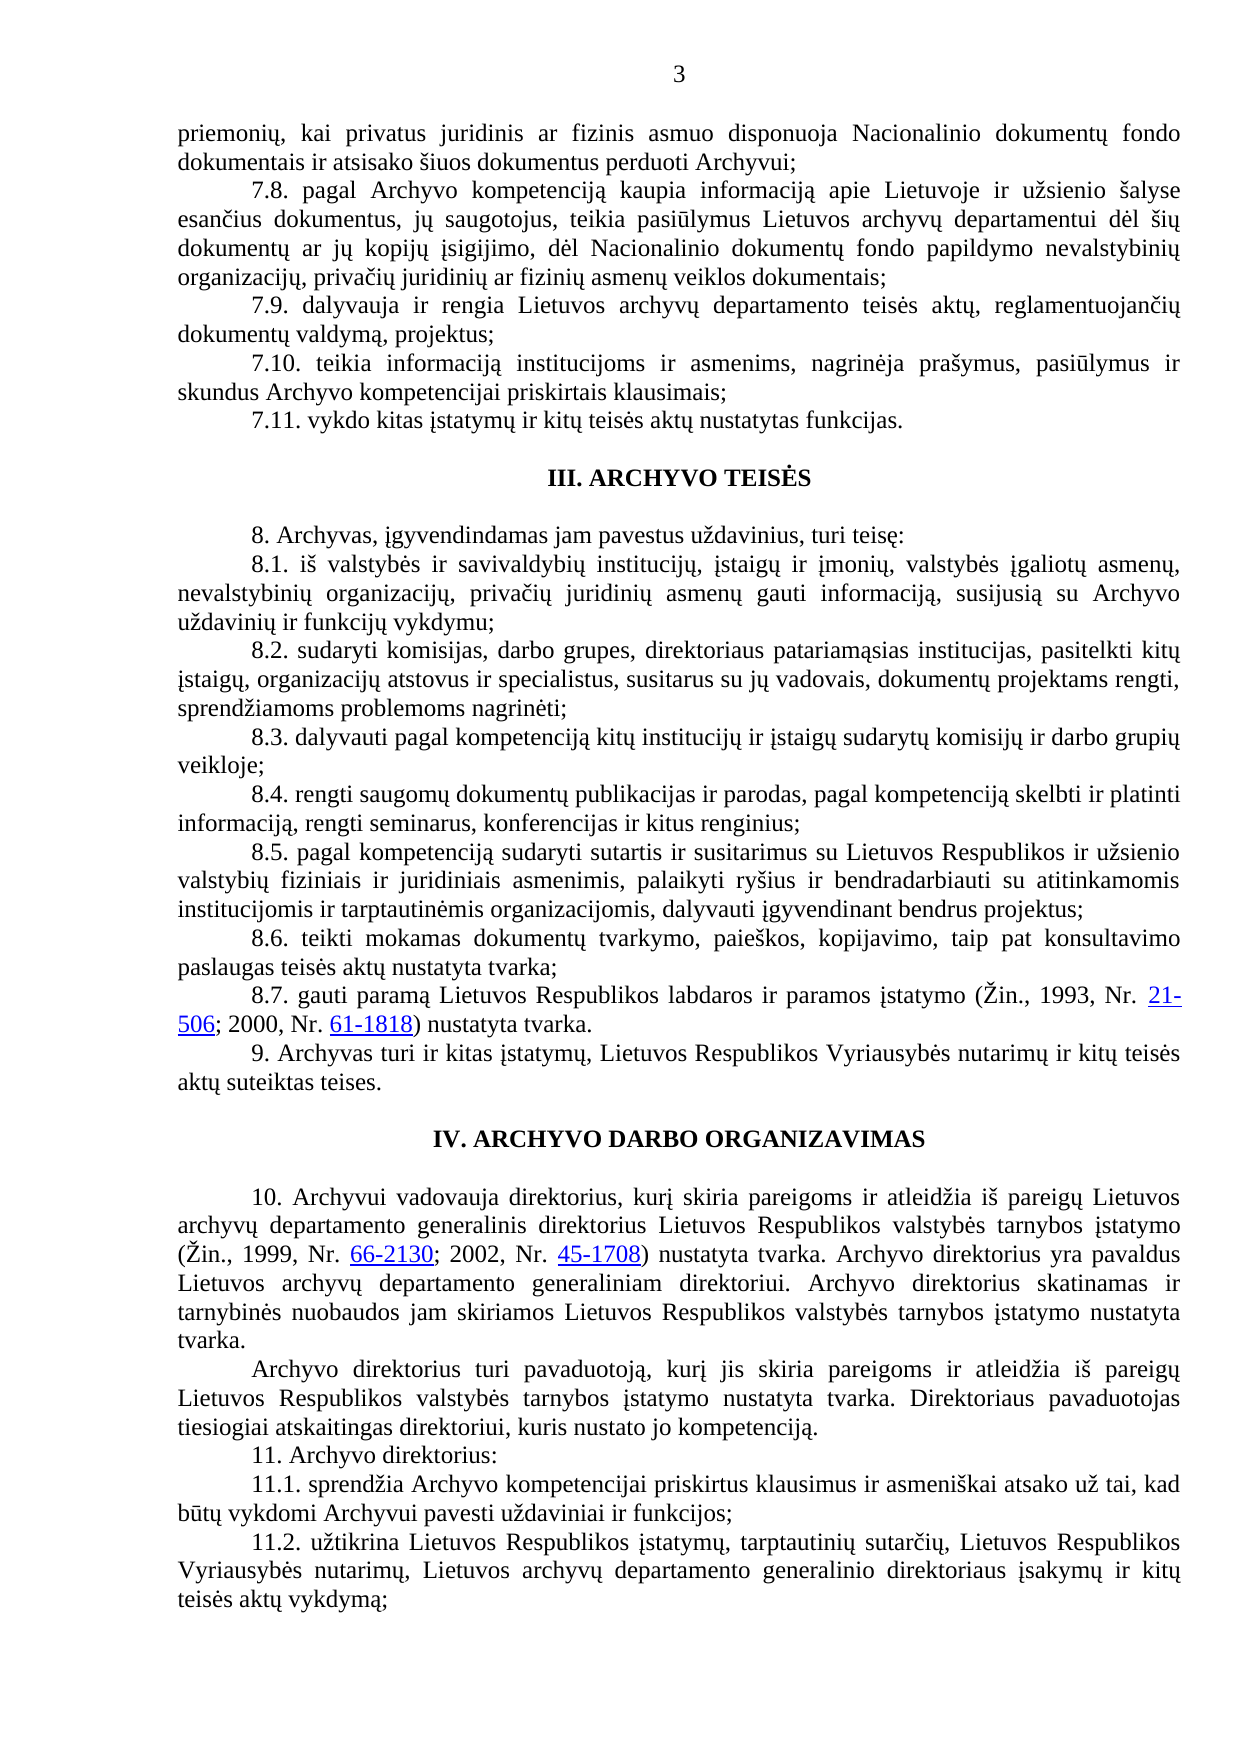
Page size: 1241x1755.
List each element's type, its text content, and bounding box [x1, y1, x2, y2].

text Archyvo direktorius turi pavaduotoją, kurį jis skiria pareigoms ir atleidžia iš pareigų Lietuvos Respublikos valstybės tarnybos įstatymo nustatyta tvarka. Direktoriaus pavaduotojas tiesiogiai atskaitingas direktoriui, kuris nustato jo kompetenciją. [177, 1354, 1181, 1441]
text 8.3. dalyvauti pagal kompetenciją kitų institucijų ir įstaigų sudarytų komisijų ir darbo grupių veikloje; [177, 722, 1181, 779]
text 8.7. gauti paramą Lietuvos Respublikos labdaros ir paramos įstatymo (Žin., 1993, Nr. 21-506; 2000, Nr. 61-1818) nustatyta tvarka. [177, 981, 1181, 1038]
text 7.11. vykdo kitas įstatymų ir kitų teisės aktų nustatytas funkcijas. [177, 406, 1181, 434]
text III. ARCHYVO TEISĖS [177, 463, 1181, 492]
text 7.9. dalyvauja ir rengia Lietuvos archyvų departamento teisės aktų, reglamentuojančių dokumentų valdymą, projektus; [177, 291, 1181, 348]
text 7.10. teikia informaciją institucijoms ir asmenims, nagrinėja prašymus, pasiūlymus ir skundus Archyvo kompetencijai priskirtais klausimais; [177, 348, 1181, 406]
text 10. Archyvui vadovauja direktorius, kurį skiria pareigoms ir atleidžia iš pareigų Lietuvos archyvų departamento generalinis direktorius Lietuvos Respublikos valstybės tarnybos įstatymo (Žin., 1999, Nr. 66-2130; 2002, Nr. 45-1708) nustatyta tvarka. Archyvo direktorius yra pavaldus Lietuvos archyvų departamento generaliniam direktoriui. Archyvo direktorius skatinamas ir tarnybinės nuobaudos jam skiriamos Lietuvos Respublikos valstybės tarnybos įstatymo nustatyta tvarka. [177, 1182, 1181, 1354]
text 8.2. sudaryti komisijas, darbo grupes, direktoriaus patariamąsias institucijas, pasitelkti kitų įstaigų, organizacijų atstovus ir specialistus, susitarus su jų vadovais, dokumentų projektams rengti, sprendžiamoms problemoms nagrinėti; [177, 636, 1181, 722]
text 9. Archyvas turi ir kitas įstatymų, Lietuvos Respublikos Vyriausybės nutarimų ir kitų teisės aktų suteiktas teises. [177, 1038, 1181, 1096]
text 8. Archyvas, įgyvendindamas jam pavestus uždavinius, turi teisę: [177, 521, 1181, 549]
text 11.1. sprendžia Archyvo kompetencijai priskirtus klausimus ir asmeniškai atsako už tai, kad būtų vykdomi Archyvui pavesti uždaviniai ir funkcijos; [177, 1469, 1181, 1527]
text priemonių, kai privatus juridinis ar fizinis asmuo disponuoja Nacionalinio dokumentų fondo dokumentais ir atsisako šiuos dokumentus perduoti Archyvui; [177, 118, 1181, 176]
text 11. Archyvo direktorius: [177, 1441, 1181, 1469]
text 8.1. iš valstybės ir savivaldybių institucijų, įstaigų ir įmonių, valstybės įgaliotų asmenų, nevalstybinių organizacijų, privačių juridinių asmenų gauti informaciją, susijusią su Archyvo uždavinių ir funkcijų vykdymu; [177, 549, 1181, 636]
text IV. ARCHYVO DARBO ORGANIZAVIMAS [177, 1124, 1181, 1153]
text 8.4. rengti saugomų dokumentų publikacijas ir parodas, pagal kompetenciją skelbti ir platinti informaciją, rengti seminarus, konferencijas ir kitus renginius; [177, 779, 1181, 837]
text 7.8. pagal Archyvo kompetenciją kaupia informaciją apie Lietuvoje ir užsienio šalyse esančius dokumentus, jų saugotojus, teikia pasiūlymus Lietuvos archyvų departamentui dėl šių dokumentų ar jų kopijų įsigijimo, dėl Nacionalinio dokumentų fondo papildymo nevalstybinių organizacijų, privačių juridinių ar fizinių asmenų veiklos dokumentais; [177, 176, 1181, 291]
text 8.5. pagal kompetenciją sudaryti sutartis ir susitarimus su Lietuvos Respublikos ir užsienio valstybių fiziniais ir juridiniais asmenimis, palaikyti ryšius ir bendradarbiauti su atitinkamomis institucijomis ir tarptautinėmis organizacijomis, dalyvauti įgyvendinant bendrus projektus; [177, 837, 1181, 923]
text 8.6. teikti mokamas dokumentų tvarkymo, paieškos, kopijavimo, taip pat konsultavimo paslaugas teisės aktų nustatyta tvarka; [177, 923, 1181, 981]
text 11.2. užtikrina Lietuvos Respublikos įstatymų, tarptautinių sutarčių, Lietuvos Respublikos Vyriausybės nutarimų, Lietuvos archyvų departamento generalinio direktoriaus įsakymų ir kitų teisės aktų vykdymą; [177, 1527, 1181, 1613]
